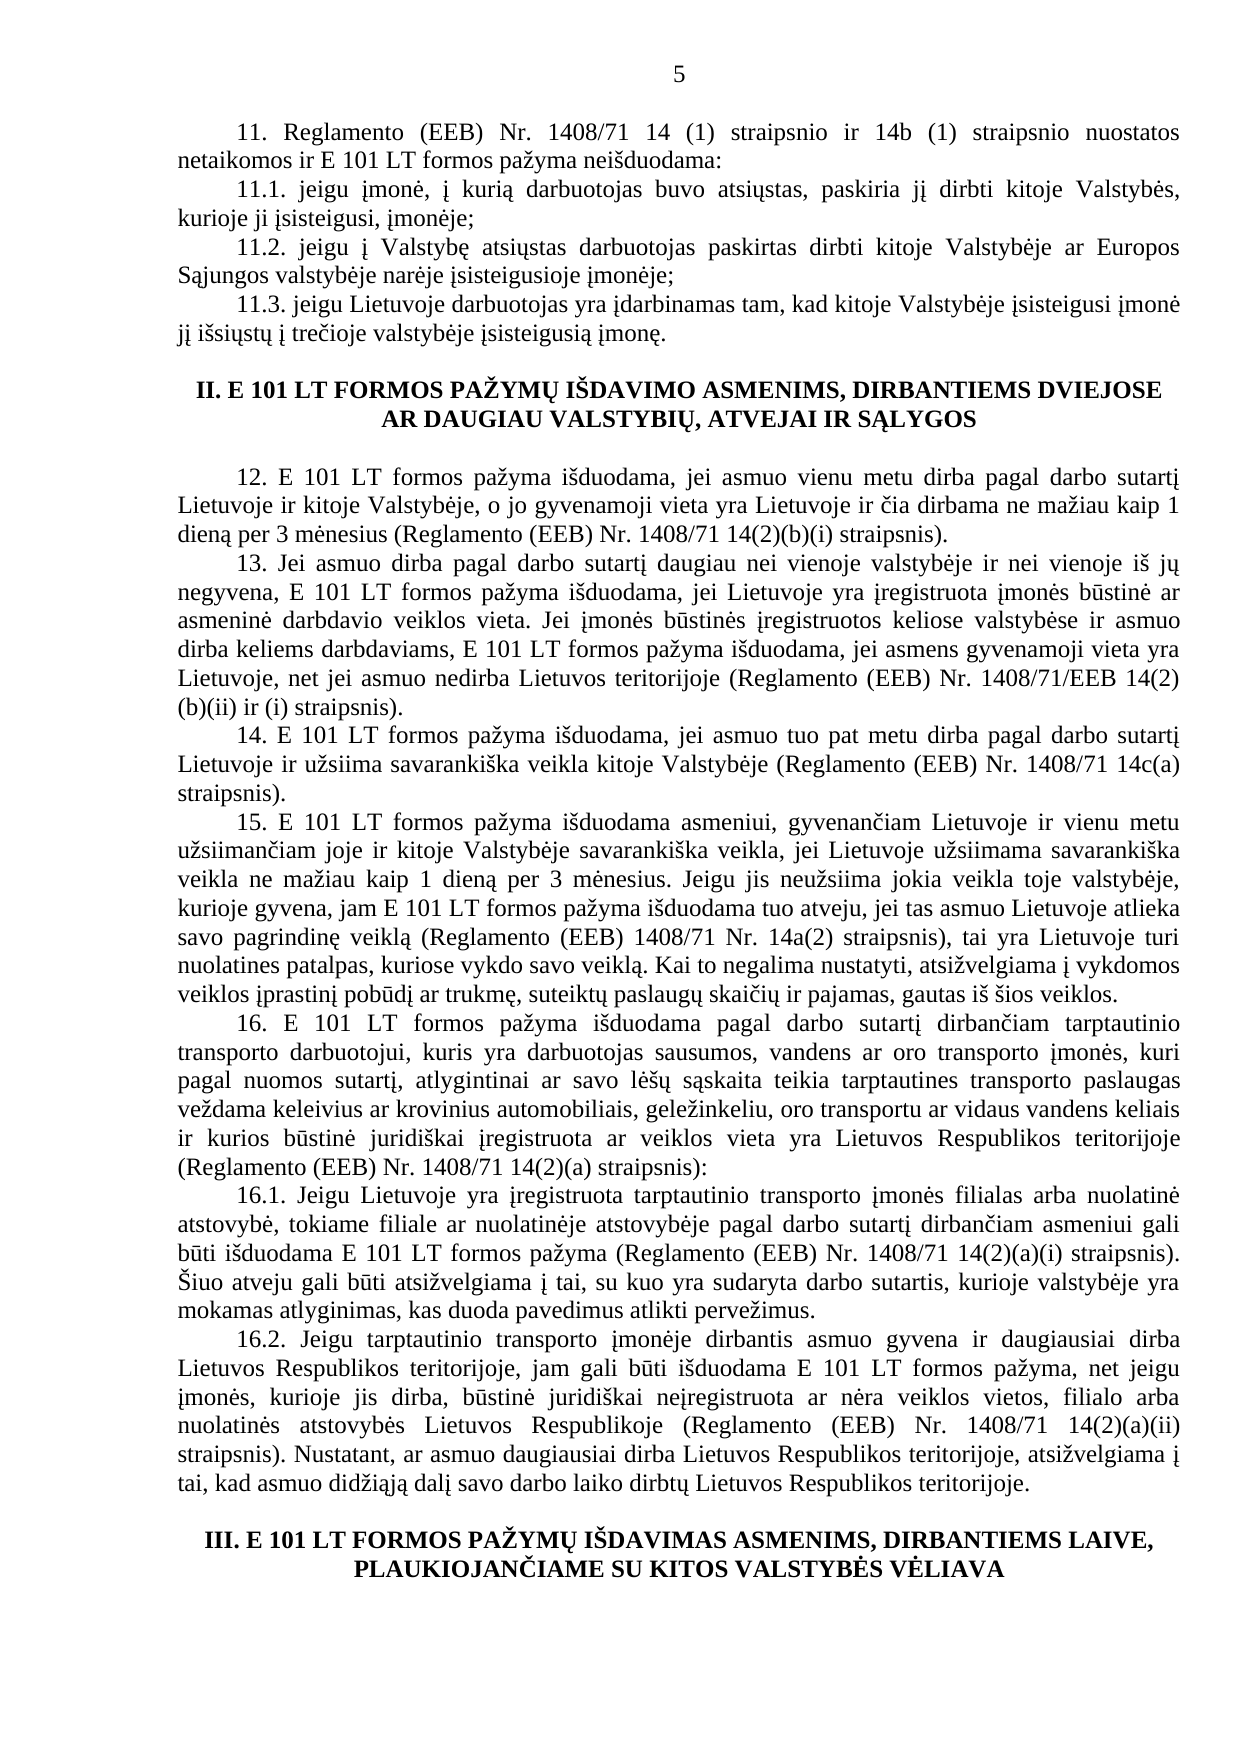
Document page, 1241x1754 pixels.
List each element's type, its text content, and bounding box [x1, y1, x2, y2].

text 16.2. Jeigu tarptautinio transporto įmonėje dirbantis asmuo gyvena ir daugiausiai dirba Lietuvos Respublikos teritorijoje, jam gali būti išduodama E 101 LT formos pažyma, net jeigu įmonės, kurioje jis dirba, būstinė juridiškai neįregistruota ar nėra veiklos vietos, filialo arba nuolatinės atstovybės Lietuvos Respublikoje (Reglamento (EEB) Nr. 1408/71 14(2)(a)(ii) straipsnis). Nustatant, ar asmuo daugiausiai dirba Lietuvos Respublikos teritorijoje, atsižvelgiama į tai, kad asmuo didžiąją dalį savo darbo laiko dirbtų Lietuvos Respublikos teritorijoje. [177, 1324, 1181, 1497]
text 14. E 101 LT formos pažyma išduodama, jei asmuo tuo pat metu dirba pagal darbo sutartį Lietuvoje ir užsiima savarankiška veikla kitoje Valstybėje (Reglamento (EEB) Nr. 1408/71 14c(a) straipsnis). [177, 720, 1181, 807]
text 16. E 101 LT formos pažyma išduodama pagal darbo sutartį dirbančiam tarptautinio transporto darbuotojui, kuris yra darbuotojas sausumos, vandens ar oro transporto įmonės, kuri pagal nuomos sutartį, atlygintinai ar savo lėšų sąskaita teikia tarptautines transporto paslaugas veždama keleivius ar krovinius automobiliais, geležinkeliu, oro transportu ar vidaus vandens keliais ir kurios būstinė juridiškai įregistruota ar veiklos vieta yra Lietuvos Respublikos teritorijoje (Reglamento (EEB) Nr. 1408/71 14(2)(a) straipsnis): [177, 1008, 1181, 1180]
text II. E 101 LT FORMOS PAŽYMŲ IŠDAVIMO ASMENIMS, DIRBANTIEMS DVIEJOSE AR DAUGIAU VALSTYBIŲ, ATVEJAI IR SĄLYGOS [177, 375, 1181, 433]
text 13. Jei asmuo dirba pagal darbo sutartį daugiau nei vienoje valstybėje ir nei vienoje iš jų negyvena, E 101 LT formos pažyma išduodama, jei Lietuvoje yra įregistruota įmonės būstinė ar asmeninė darbdavio veiklos vieta. Jei įmonės būstinės įregistruotos keliose valstybėse ir asmuo dirba keliems darbdaviams, E 101 LT formos pažyma išduodama, jei asmens gyvenamoji vieta yra Lietuvoje, net jei asmuo nedirba Lietuvos teritorijoje (Reglamento (EEB) Nr. 1408/71/EEB 14(2)(b)(ii) ir (i) straipsnis). [177, 548, 1181, 720]
text 16.1. Jeigu Lietuvoje yra įregistruota tarptautinio transporto įmonės filialas arba nuolatinė atstovybė, tokiame filiale ar nuolatinėje atstovybėje pagal darbo sutartį dirbančiam asmeniui gali būti išduodama E 101 LT formos pažyma (Reglamento (EEB) Nr. 1408/71 14(2)(a)(i) straipsnis). Šiuo atveju gali būti atsižvelgiama į tai, su kuo yra sudaryta darbo sutartis, kurioje valstybėje yra mokamas atlyginimas, kas duoda pavedimus atlikti pervežimus. [177, 1180, 1181, 1324]
text 15. E 101 LT formos pažyma išduodama asmeniui, gyvenančiam Lietuvoje ir vienu metu užsiimančiam joje ir kitoje Valstybėje savarankiška veikla, jei Lietuvoje užsiimama savarankiška veikla ne mažiau kaip 1 dieną per 3 mėnesius. Jeigu jis neužsiima jokia veikla toje valstybėje, kurioje gyvena, jam E 101 LT formos pažyma išduodama tuo atveju, jei tas asmuo Lietuvoje atlieka savo pagrindinę veiklą (Reglamento (EEB) 1408/71 Nr. 14a(2) straipsnis), tai yra Lietuvoje turi nuolatines patalpas, kuriose vykdo savo veiklą. Kai to negalima nustatyti, atsižvelgiama į vykdomos veiklos įprastinį pobūdį ar trukmę, suteiktų paslaugų skaičių ir pajamas, gautas iš šios veiklos. [177, 807, 1181, 1008]
text 11.3. jeigu Lietuvoje darbuotojas yra įdarbinamas tam, kad kitoje Valstybėje įsisteigusi įmonė jį išsiųstų į trečioje valstybėje įsisteigusią įmonę. [177, 289, 1181, 347]
text 11.1. jeigu įmonė, į kurią darbuotojas buvo atsiųstas, paskiria jį dirbti kitoje Valstybės, kurioje ji įsisteigusi, įmonėje; [177, 174, 1181, 232]
text 11. Reglamento (EEB) Nr. 1408/71 14 (1) straipsnio ir 14b (1) straipsnio nuostatos netaikomos ir E 101 LT formos pažyma neišduodama: [177, 117, 1181, 174]
text 12. E 101 LT formos pažyma išduodama, jei asmuo vienu metu dirba pagal darbo sutartį Lietuvoje ir kitoje Valstybėje, o jo gyvenamoji vieta yra Lietuvoje ir čia dirbama ne mažiau kaip 1 dieną per 3 mėnesius (Reglamento (EEB) Nr. 1408/71 14(2)(b)(i) straipsnis). [177, 462, 1181, 548]
text III. E 101 LT FORMOS PAŽYMŲ IŠDAVIMAS ASMENIMS, DIRBANTIEMS LAIVE, PLAUKIOJANČIAME SU KITOS VALSTYBĖS VĖLIAVA [177, 1525, 1181, 1583]
text 11.2. jeigu į Valstybę atsiųstas darbuotojas paskirtas dirbti kitoje Valstybėje ar Europos Sąjungos valstybėje narėje įsisteigusioje įmonėje; [177, 232, 1181, 289]
